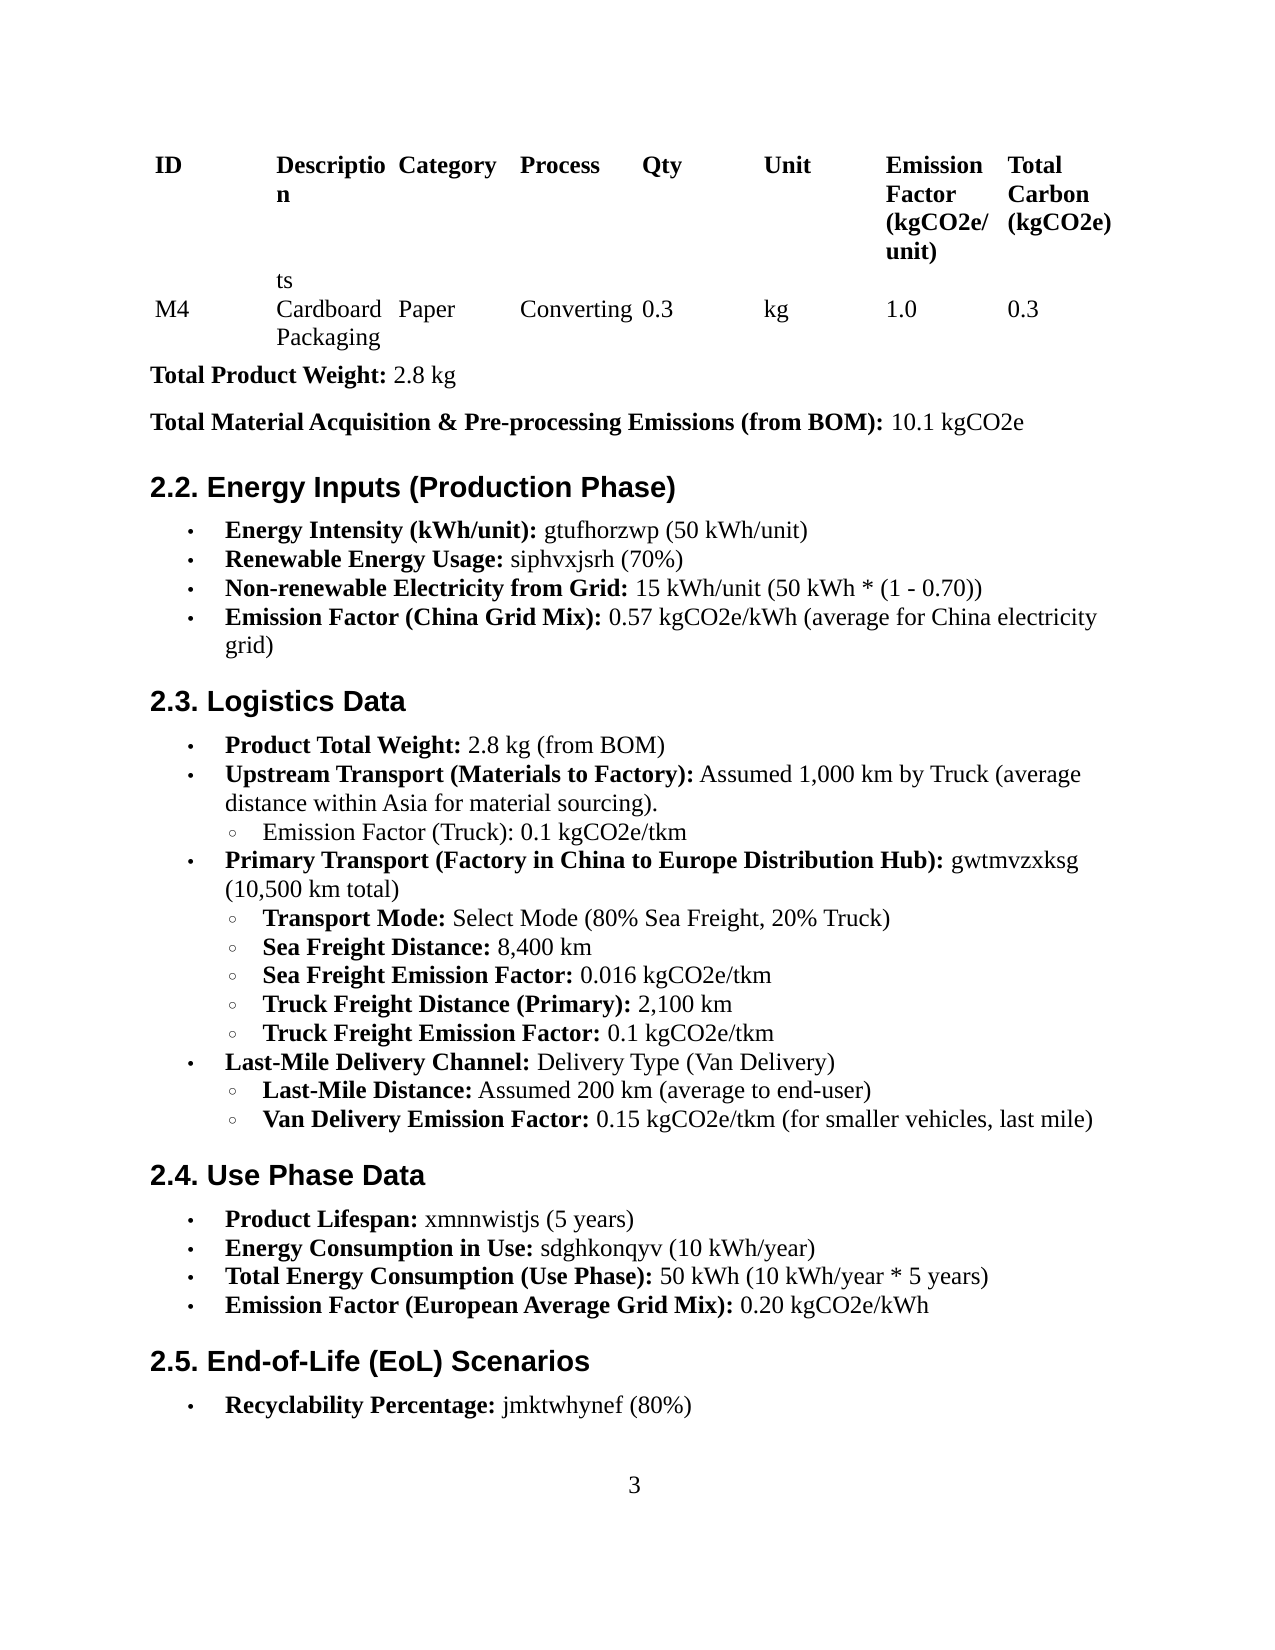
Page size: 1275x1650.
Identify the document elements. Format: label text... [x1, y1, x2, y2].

text Total Product Weight: 2.8 kg [150, 360, 1125, 389]
list Van Delivery Emission Factor: 0.15 kgCO2e/tkm (for smaller vehicles, last mile) [225, 1104, 1125, 1133]
list Emission Factor (China Grid Mix): 0.57 kgCO2e/kWh (average for China electricity grid) [187, 602, 1125, 659]
table_cell 0.3 [1003, 294, 1125, 351]
list Transport Mode: Select Mode (80% Sea Freight, 20% Truck) [225, 903, 1125, 932]
table_header Process [516, 150, 637, 265]
list Product Total Weight: 2.8 kg (from BOM) [187, 730, 1125, 759]
list Last-Mile Distance: Assumed 200 km (average to end-user) [225, 1075, 1125, 1104]
table_header Qty [638, 150, 759, 265]
list Last-Mile Delivery Channel: Delivery Type (Van Delivery) [187, 1047, 1125, 1075]
list Non-renewable Electricity from Grid: 15 kWh/unit (50 kWh * (1 - 0.70)) [187, 573, 1125, 602]
subtitle 2.4. Use Phase Data [150, 1158, 1125, 1191]
list Truck Freight Emission Factor: 0.1 kgCO2e/tkm [225, 1018, 1125, 1047]
table_cell Cardboard Packaging [272, 294, 394, 351]
subtitle 2.3. Logistics Data [150, 684, 1125, 718]
list Emission Factor (Truck): 0.1 kgCO2e/tkm [225, 817, 1125, 845]
table_cell 1.0 [881, 294, 1003, 351]
list Product Lifespan: xmnnwistjs (5 years) [187, 1204, 1125, 1233]
table_cell 0.3 [638, 294, 759, 351]
subtitle 2.5. End-of-Life (EoL) Scenarios [150, 1344, 1125, 1377]
list Energy Consumption in Use: sdghkonqyv (10 kWh/year) [187, 1233, 1125, 1261]
table_header Category [394, 150, 516, 265]
list Renewable Energy Usage: siphvxjsrh (70%) [187, 544, 1125, 573]
list Primary Transport (Factory in China to Europe Distribution Hub): gwtmvzxksg (10,500 km total) [187, 845, 1125, 903]
list Upstream Transport (Materials to Factory): Assumed 1,000 km by Truck (average distance within Asia for material sourcing). [187, 759, 1125, 817]
table_header Total Carbon (kgCO2e) [1003, 150, 1125, 265]
table_cell [1003, 265, 1125, 294]
text Total Material Acquisition & Pre-processing Emissions (from BOM): 10.1 kgCO2e [150, 407, 1125, 436]
list Energy Intensity (kWh/unit): gtufhorzwp (50 kWh/unit) [187, 516, 1125, 544]
table_cell [150, 265, 272, 294]
table_cell [759, 265, 881, 294]
table_cell M4 [150, 294, 272, 351]
list Sea Freight Emission Factor: 0.016 kgCO2e/tkm [225, 960, 1125, 989]
table_cell Paper [394, 294, 516, 351]
table_cell [516, 265, 637, 294]
subtitle 2.2. Energy Inputs (Production Phase) [150, 469, 1125, 503]
table_cell ts [272, 265, 394, 294]
table_header ID [150, 150, 272, 265]
table_cell kg [759, 294, 881, 351]
table_cell [881, 265, 1003, 294]
list Emission Factor (European Average Grid Mix): 0.20 kgCO2e/kWh [187, 1290, 1125, 1319]
list Recyclability Percentage: jmktwhynef (80%) [187, 1390, 1125, 1419]
list Total Energy Consumption (Use Phase): 50 kWh (10 kWh/year * 5 years) [187, 1261, 1125, 1290]
table_cell Converting [516, 294, 637, 351]
list Truck Freight Distance (Primary): 2,100 km [225, 989, 1125, 1018]
table_header Unit [759, 150, 881, 265]
list Sea Freight Distance: 8,400 km [225, 932, 1125, 960]
table_cell [394, 265, 516, 294]
table_cell [638, 265, 759, 294]
table_header Description [272, 150, 394, 265]
table_header Emission Factor (kgCO2e/unit) [881, 150, 1003, 265]
